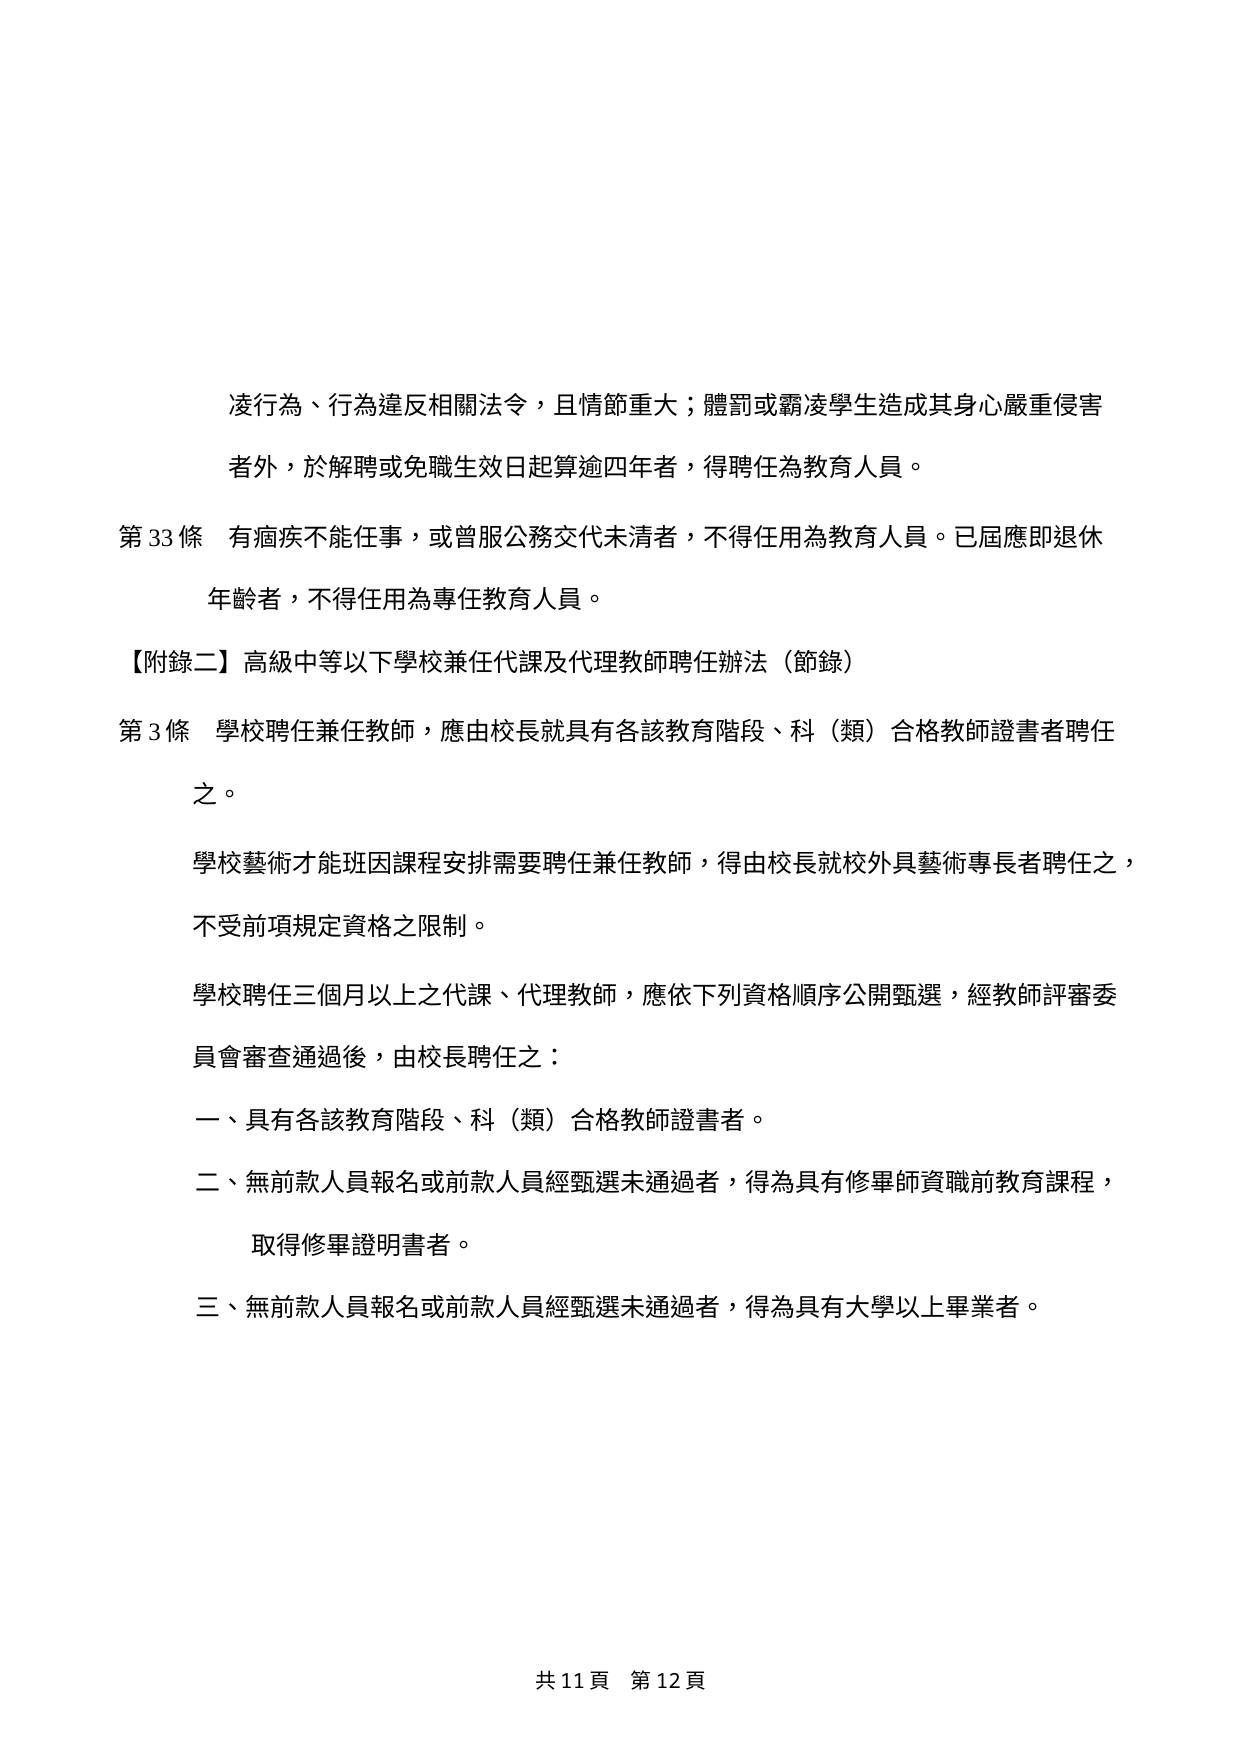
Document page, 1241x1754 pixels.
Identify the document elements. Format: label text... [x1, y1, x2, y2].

text 學校聘任三個月以上之代課、代理教師，應依下列資格順序公開甄選，經教師評審委員會審查通過後，由校長聘任之： [192, 952, 1122, 1077]
text 凌行為、行為違反相關法令，且情節重大；體罰或霸凌學生造成其身心嚴重侵害者外，於解聘或免職生效日起算逾四年者，得聘任為教育人員。 [229, 362, 1122, 487]
text 一、具有各該教育階段、科（類）合格教師證書者。 [118, 1077, 1122, 1139]
text 學校藝術才能班因課程安排需要聘任兼任教師，得由校長就校外具藝術專長者聘任之，不受前項規定資格之限制。 [192, 820, 1122, 945]
text 第3條 學校聘任兼任教師，應由校長就具有各該教育階段、科（類）合格教師證書者聘任之。 [118, 688, 1122, 813]
text 三、無前款人員報名或前款人員經甄選未通過者，得為具有大學以上畢業者。 [118, 1264, 1122, 1327]
text 【附錄二】高級中等以下學校兼任代課及代理教師聘任辦法（節錄） [118, 619, 1122, 681]
text 二、無前款人員報名或前款人員經甄選未通過者，得為具有修畢師資職前教育課程，取得修畢證明書者。 [195, 1139, 1122, 1264]
text 第33條 有痼疾不能任事，或曾服公務交代未清者，不得任用為教育人員。已屆應即退休年齡者，不得任用為專任教育人員。 [118, 494, 1122, 619]
